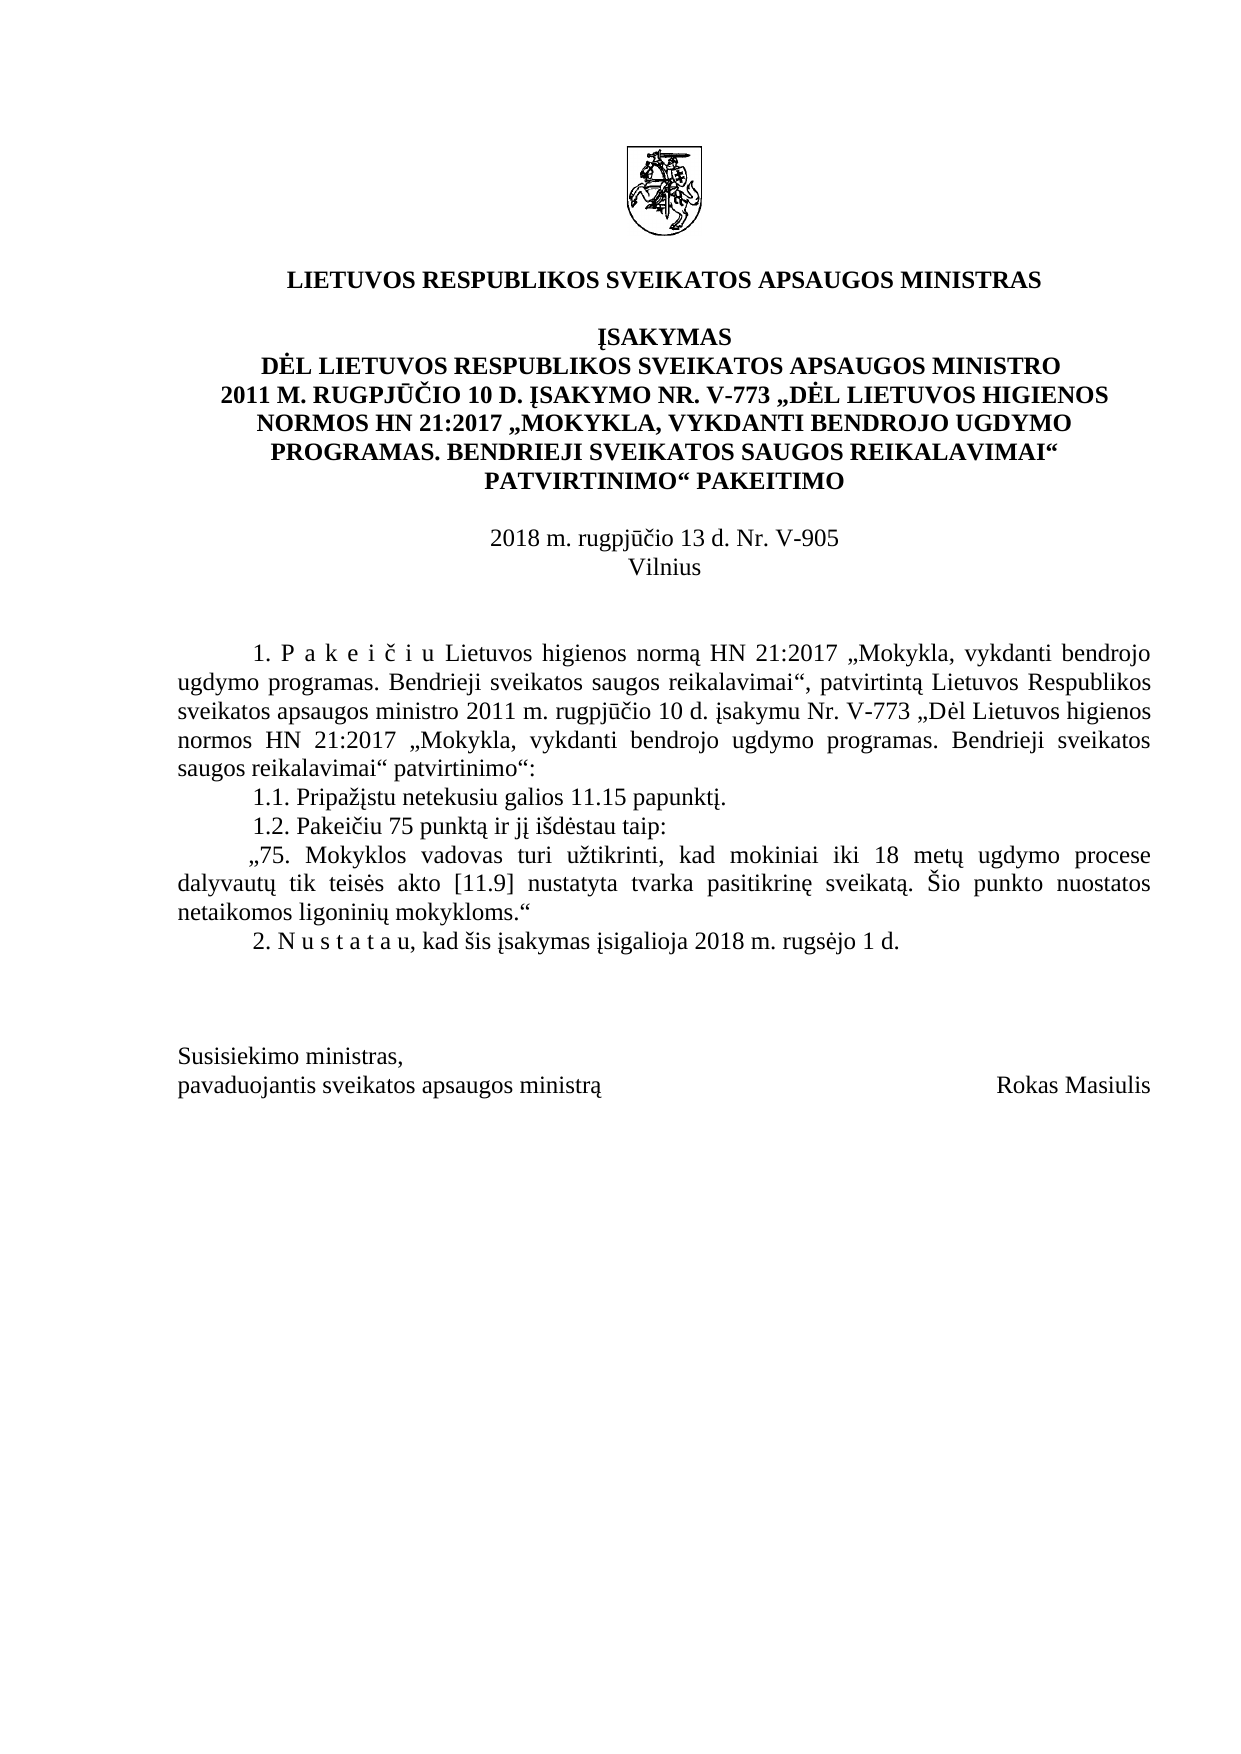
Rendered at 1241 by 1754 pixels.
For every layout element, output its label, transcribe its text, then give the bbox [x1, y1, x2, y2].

text 2018 m. rugpjūčio 13 d. Nr. V-905 [177, 523, 1152, 552]
text ĮSAKYMAS [177, 322, 1152, 351]
text 1. P a k e i č i u Lietuvos higienos normą HN 21:2017 „Mokykla, vykdanti bendrojo ugdymo programas. Bendrieji sveikatos saugos reikalavimai“, patvirtintą Lietuvos Respublikos sveikatos apsaugos ministro 2011 m. rugpjūčio 10 d. įsakymu Nr. V-773 „Dėl Lietuvos higienos normos HN 21:2017 „Mokykla, vykdanti bendrojo ugdymo programas. Bendrieji sveikatos saugos reikalavimai“ patvirtinimo“: [177, 638, 1152, 782]
text 1.1. Pripažįstu netekusiu galios 11.15 papunktį. [177, 782, 1152, 811]
text 2. N u s t a t a u, kad šis įsakymas įsigalioja 2018 m. rugsėjo 1 d. [177, 926, 1152, 955]
text 1.2. Pakeičiu 75 punktą ir jį išdėstau taip: [177, 811, 1152, 840]
text Vilnius [177, 552, 1152, 581]
text DĖL LIETUVOS RESPUBLIKOS SVEIKATOS APSAUGOS MINISTRO [177, 351, 1152, 380]
text LIETUVOS RESPUBLIKOS SVEIKATOS APSAUGOS MINISTRAS [177, 265, 1152, 293]
text „75. Mokyklos vadovas turi užtikrinti, kad mokiniai iki 18 metų ugdymo procese dalyvautų tik teisės akto [11.9] nustatyta tvarka pasitikrinę sveikatą. Šio punkto nuostatos netaikomos ligoninių mokykloms.“ [177, 840, 1152, 926]
text 2011 M. RUGPJŪČIO 10 D. ĮSAKYMO NR. V-773 „DĖL LIETUVOS HIGIENOS NORMOS HN 21:2017 „MOKYKLA, VYKDANTI BENDROJO UGDYMO PROGRAMAS. BENDRIEJI SVEIKATOS SAUGOS REIKALAVIMAI“ PATVIRTINIMO“ PAKEITIMO [177, 380, 1152, 495]
text Susisiekimo ministras, [177, 1041, 1152, 1070]
text pavaduojantis sveikatos apsaugos ministrą Rokas Masiulis [177, 1070, 1152, 1098]
